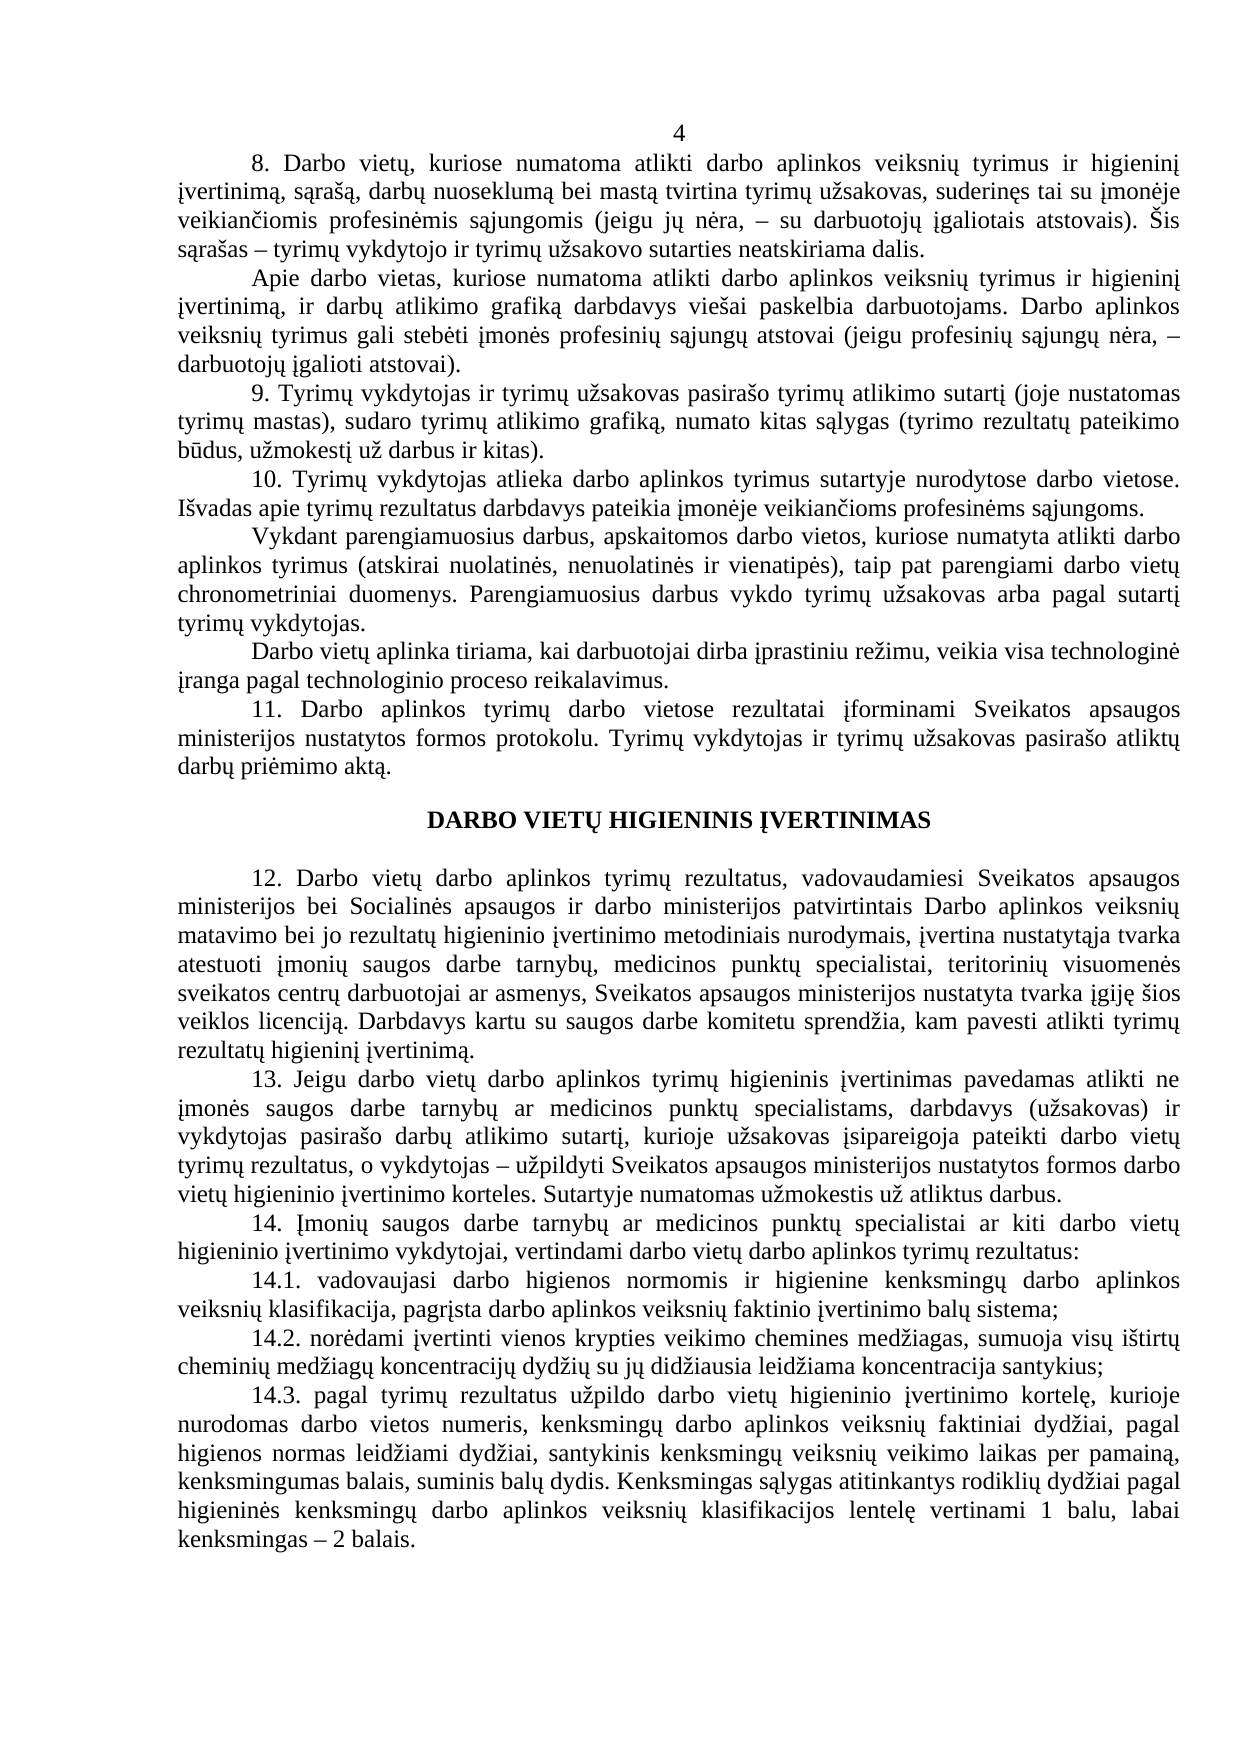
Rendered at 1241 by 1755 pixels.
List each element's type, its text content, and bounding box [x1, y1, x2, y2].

text 12. Darbo vietų darbo aplinkos tyrimų rezultatus, vadovaudamiesi Sveikatos apsaugos ministerijos bei Socialinės apsaugos ir darbo ministerijos patvirtintais Darbo aplinkos veiksnių matavimo bei jo rezultatų higieninio įvertinimo metodiniais nurodymais, įvertina nustatytąja tvarka atestuoti įmonių saugos darbe tarnybų, medicinos punktų specialistai, teritorinių visuomenės sveikatos centrų darbuotojai ar asmenys, Sveikatos apsaugos ministerijos nustatyta tvarka įgiję šios veiklos licenciją. Darbdavys kartu su saugos darbe komitetu sprendžia, kam pavesti atlikti tyrimų rezultatų higieninį įvertinimą. [177, 863, 1181, 1064]
text 8. Darbo vietų, kuriose numatoma atlikti darbo aplinkos veiksnių tyrimus ir higieninį įvertinimą, sąrašą, darbų nuoseklumą bei mastą tvirtina tyrimų užsakovas, suderinęs tai su įmonėje veikiančiomis profesinėmis sąjungomis (jeigu jų nėra, – su darbuotojų įgaliotais atstovais). Šis sąrašas – tyrimų vykdytojo ir tyrimų užsakovo sutarties neatskiriama dalis. [177, 148, 1181, 263]
text 10. Tyrimų vykdytojas atlieka darbo aplinkos tyrimus sutartyje nurodytose darbo vietose. Išvadas apie tyrimų rezultatus darbdavys pateikia įmonėje veikiančioms profesinėms sąjungoms. [177, 464, 1181, 521]
text 14.2. norėdami įvertinti vienos krypties veikimo chemines medžiagas, sumuoja visų ištirtų cheminių medžiagų koncentracijų dydžių su jų didžiausia leidžiama koncentracija santykius; [177, 1323, 1181, 1380]
text Darbo vietų aplinka tiriama, kai darbuotojai dirba įprastiniu režimu, veikia visa technologinė įranga pagal technologinio proceso reikalavimus. [177, 636, 1181, 694]
text 14.1. vadovaujasi darbo higienos normomis ir higienine kenksmingų darbo aplinkos veiksnių klasifikacija, pagrįsta darbo aplinkos veiksnių faktinio įvertinimo balų sistema; [177, 1265, 1181, 1323]
text 11. Darbo aplinkos tyrimų darbo vietose rezultatai įforminami Sveikatos apsaugos ministerijos nustatytos formos protokolu. Tyrimų vykdytojas ir tyrimų užsakovas pasirašo atliktų darbų priėmimo aktą. [177, 694, 1181, 780]
text 13. Jeigu darbo vietų darbo aplinkos tyrimų higieninis įvertinimas pavedamas atlikti ne įmonės saugos darbe tarnybų ar medicinos punktų specialistams, darbdavys (užsakovas) ir vykdytojas pasirašo darbų atlikimo sutartį, kurioje užsakovas įsipareigoja pateikti darbo vietų tyrimų rezultatus, o vykdytojas – užpildyti Sveikatos apsaugos ministerijos nustatytos formos darbo vietų higieninio įvertinimo korteles. Sutartyje numatomas užmokestis už atliktus darbus. [177, 1064, 1181, 1208]
text 9. Tyrimų vykdytojas ir tyrimų užsakovas pasirašo tyrimų atlikimo sutartį (joje nustatomas tyrimų mastas), sudaro tyrimų atlikimo grafiką, numato kitas sąlygas (tyrimo rezultatų pateikimo būdus, užmokestį už darbus ir kitas). [177, 378, 1181, 464]
text Vykdant parengiamuosius darbus, apskaitomos darbo vietos, kuriose numatyta atlikti darbo aplinkos tyrimus (atskirai nuolatinės, nenuolatinės ir vienatipės), taip pat parengiami darbo vietų chronometriniai duomenys. Parengiamuosius darbus vykdo tyrimų užsakovas arba pagal sutartį tyrimų vykdytojas. [177, 521, 1181, 636]
text 14.3. pagal tyrimų rezultatus užpildo darbo vietų higieninio įvertinimo kortelę, kurioje nurodomas darbo vietos numeris, kenksmingų darbo aplinkos veiksnių faktiniai dydžiai, pagal higienos normas leidžiami dydžiai, santykinis kenksmingų veiksnių veikimo laikas per pamainą, kenksmingumas balais, suminis balų dydis. Kenksmingas sąlygas atitinkantys rodiklių dydžiai pagal higieninės kenksmingų darbo aplinkos veiksnių klasifikacijos lentelę vertinami 1 balu, labai kenksmingas – 2 balais. [177, 1380, 1181, 1553]
text Darbo vietų higieninis įvertinimas [177, 809, 1181, 834]
text 14. Įmonių saugos darbe tarnybų ar medicinos punktų specialistai ar kiti darbo vietų higieninio įvertinimo vykdytojai, vertindami darbo vietų darbo aplinkos tyrimų rezultatus: [177, 1208, 1181, 1265]
text Apie darbo vietas, kuriose numatoma atlikti darbo aplinkos veiksnių tyrimus ir higieninį įvertinimą, ir darbų atlikimo grafiką darbdavys viešai paskelbia darbuotojams. Darbo aplinkos veiksnių tyrimus gali stebėti įmonės profesinių sąjungų atstovai (jeigu profesinių sąjungų nėra, – darbuotojų įgalioti atstovai). [177, 263, 1181, 378]
